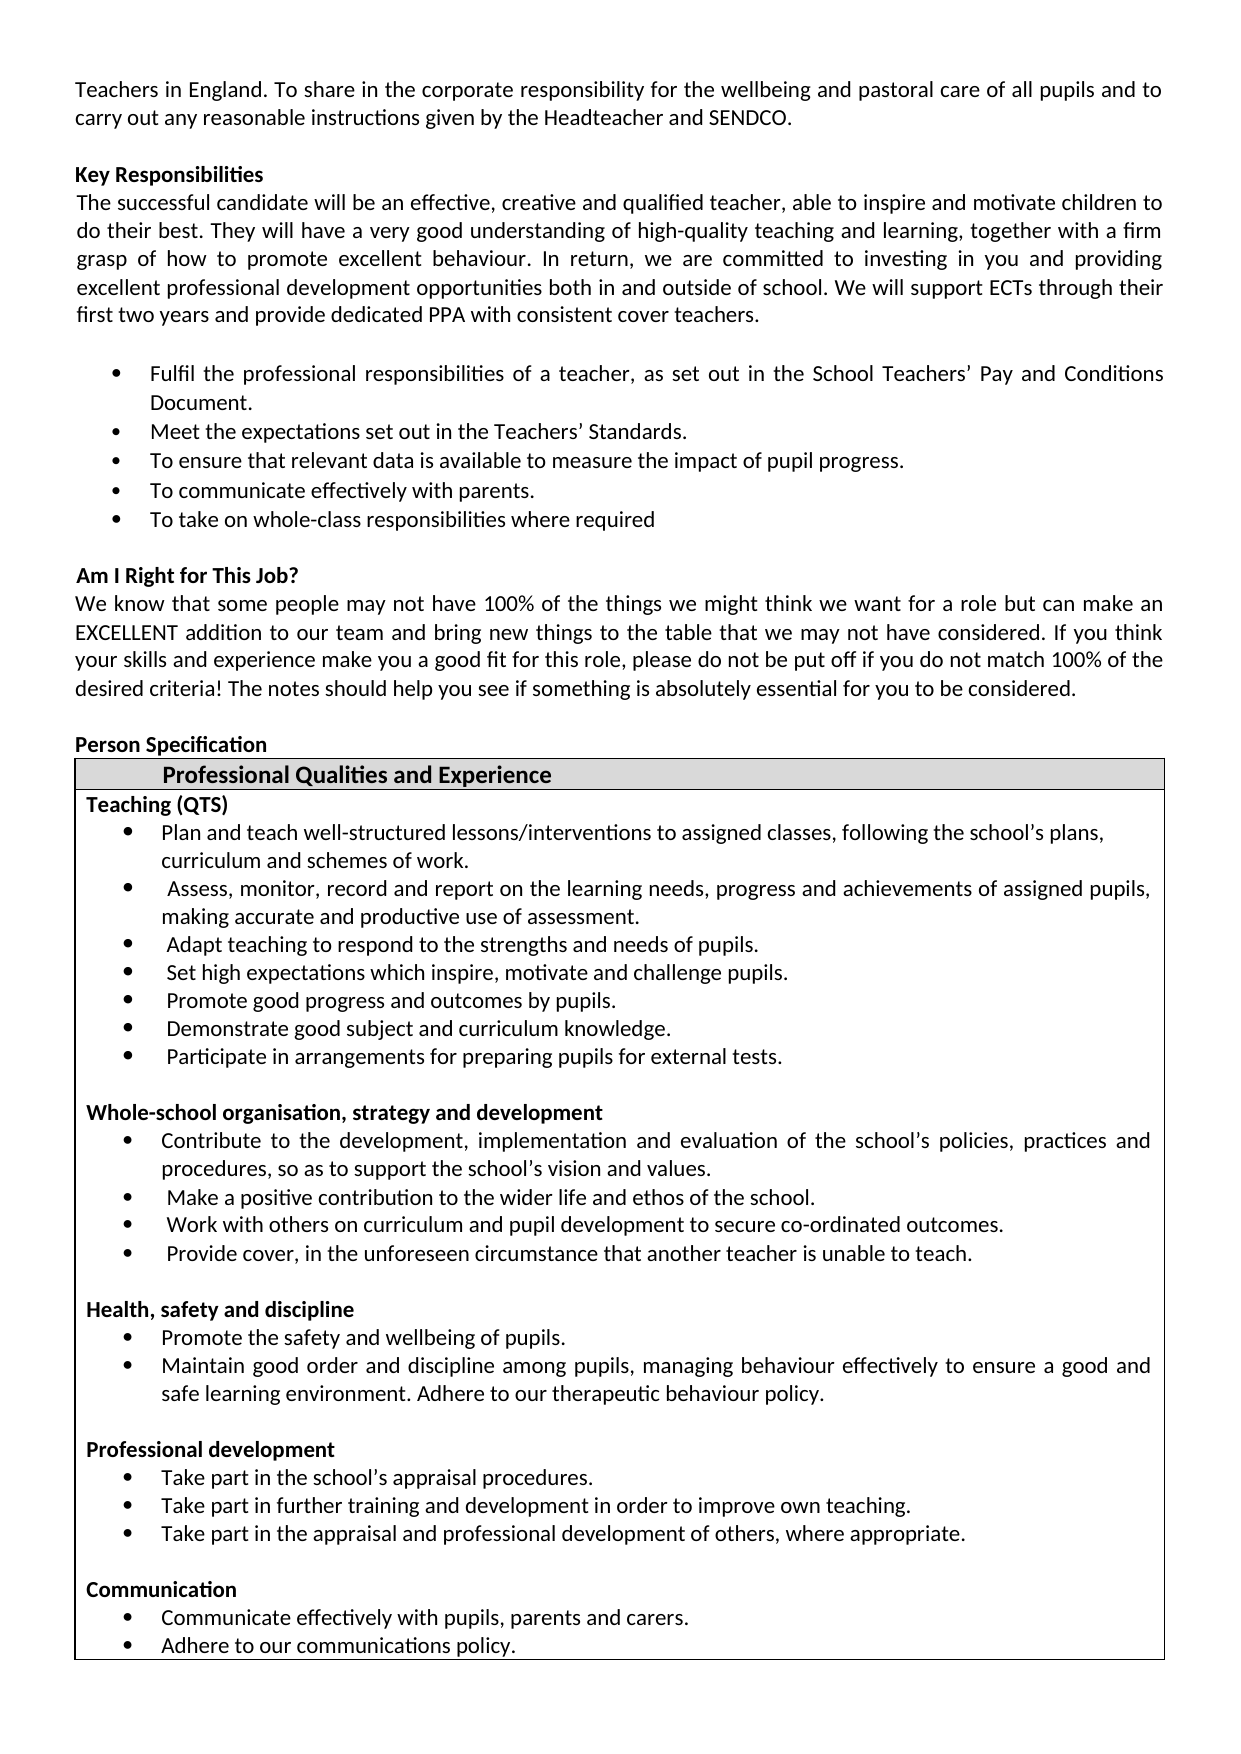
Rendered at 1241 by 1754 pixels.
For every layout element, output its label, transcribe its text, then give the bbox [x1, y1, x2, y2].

text We know that some people may not have 100% of the things we might think we want for a role but can make an EXCELLENT addition to our team and bring new things to the table that we may not have considered. If you think your skills and experience make you a good fit for this role, please do not be put off if you do not match 100% of the desired criteria! The notes should help you see if something is absolutely essential for you to be considered. [75, 589, 1165, 702]
list Meet the expectations set out in the Teachers’ Standards. [112, 417, 1165, 445]
list To take on whole-class responsibilities where required [112, 506, 1165, 533]
list Fulfil the professional responsibilities of a teacher, as set out in the School Teachers’ Pay and Conditions Document. [112, 359, 1165, 416]
table_header Professional Qualities and Experience [76, 759, 1164, 789]
list To communicate effectively with parents. [112, 476, 1165, 504]
text Teachers in England. To share in the corporate responsibility for the wellbeing and pastoral care of all pupils and to carry out any reasonable instructions given by the Headteacher and SENDCO. [75, 75, 1165, 131]
table_cell Teaching (QTS) Plan and teach well-structured lessons/interventions to assigned classes, following the school’s plans, curriculum and schemes of work. Assess, monitor, record and report on the learning needs, progress and achievements of assigned pupils, making accurate and productive use of assessment. Adapt teaching to respond to the strengths and needs of pupils. Set high expectations which inspire, motivate and challenge pupils. Promote good progress and outcomes by pupils. Demonstrate good subject and curriculum knowledge. Participate in arrangements for preparing pupils for external tests. Whole-school organisation, strategy and development Contribute to the development, implementation and evaluation of the school’s policies, practices and procedures, so as to support the school’s vision and values. Make a positive contribution to the wider life and ethos of the school. Work with others on curriculum and pupil development to secure co-ordinated outcomes. Provide cover, in the unforeseen circumstance that another teacher is unable to teach. Health, safety and discipline Promote the safety and wellbeing of pupils. Maintain good order and discipline among pupils, managing behaviour effectively to ensure a good and safe learning environment. Adhere to our therapeutic behaviour policy. Professional development Take part in the school’s appraisal procedures. Take part in further training and development in order to improve own teaching. Take part in the appraisal and professional development of others, where appropriate. Communication Communicate effectively with pupils, parents and carers. Adhere to our communications policy. Attend parent’s meetings. Working with colleagues and other relevant professionals Collaborate and work with colleagues and other relevant professionals within and beyond the school. Develop effective professional relationships with colleagues. Personal and professional conduct Uphold public trust in the profession and maintain high standards of ethics and behaviour, within and outside school. Have proper and professional regard for the ethos, policies and practices of the school, and maintain high standards of attendance and punctuality. Understand and act within the statutory frameworks setting out their professional duties and responsibilities. Management of staff and resources Direct and supervise support staff assigned to you, and where appropriate, other teachers. Deploy resources delegated to you. [76, 790, 1164, 1659]
list To ensure that relevant data is available to measure the impact of pupil progress. [112, 447, 1165, 474]
text The successful candidate will be an effective, creative and qualified teacher, able to inspire and motivate children to do their best. They will have a very good understanding of high-quality teaching and learning, together with a firm grasp of how to promote excellent behaviour. In return, we are committed to investing in you and providing excellent professional development opportunities both in and outside of school. We will support ECTs through their first two years and provide dedicated PPA with consistent cover teachers. [76, 188, 1165, 329]
text Person Specification [75, 730, 1165, 758]
subtitle Am I Right for This Job? [76, 562, 1165, 589]
text Key Responsibilities [75, 161, 1165, 188]
